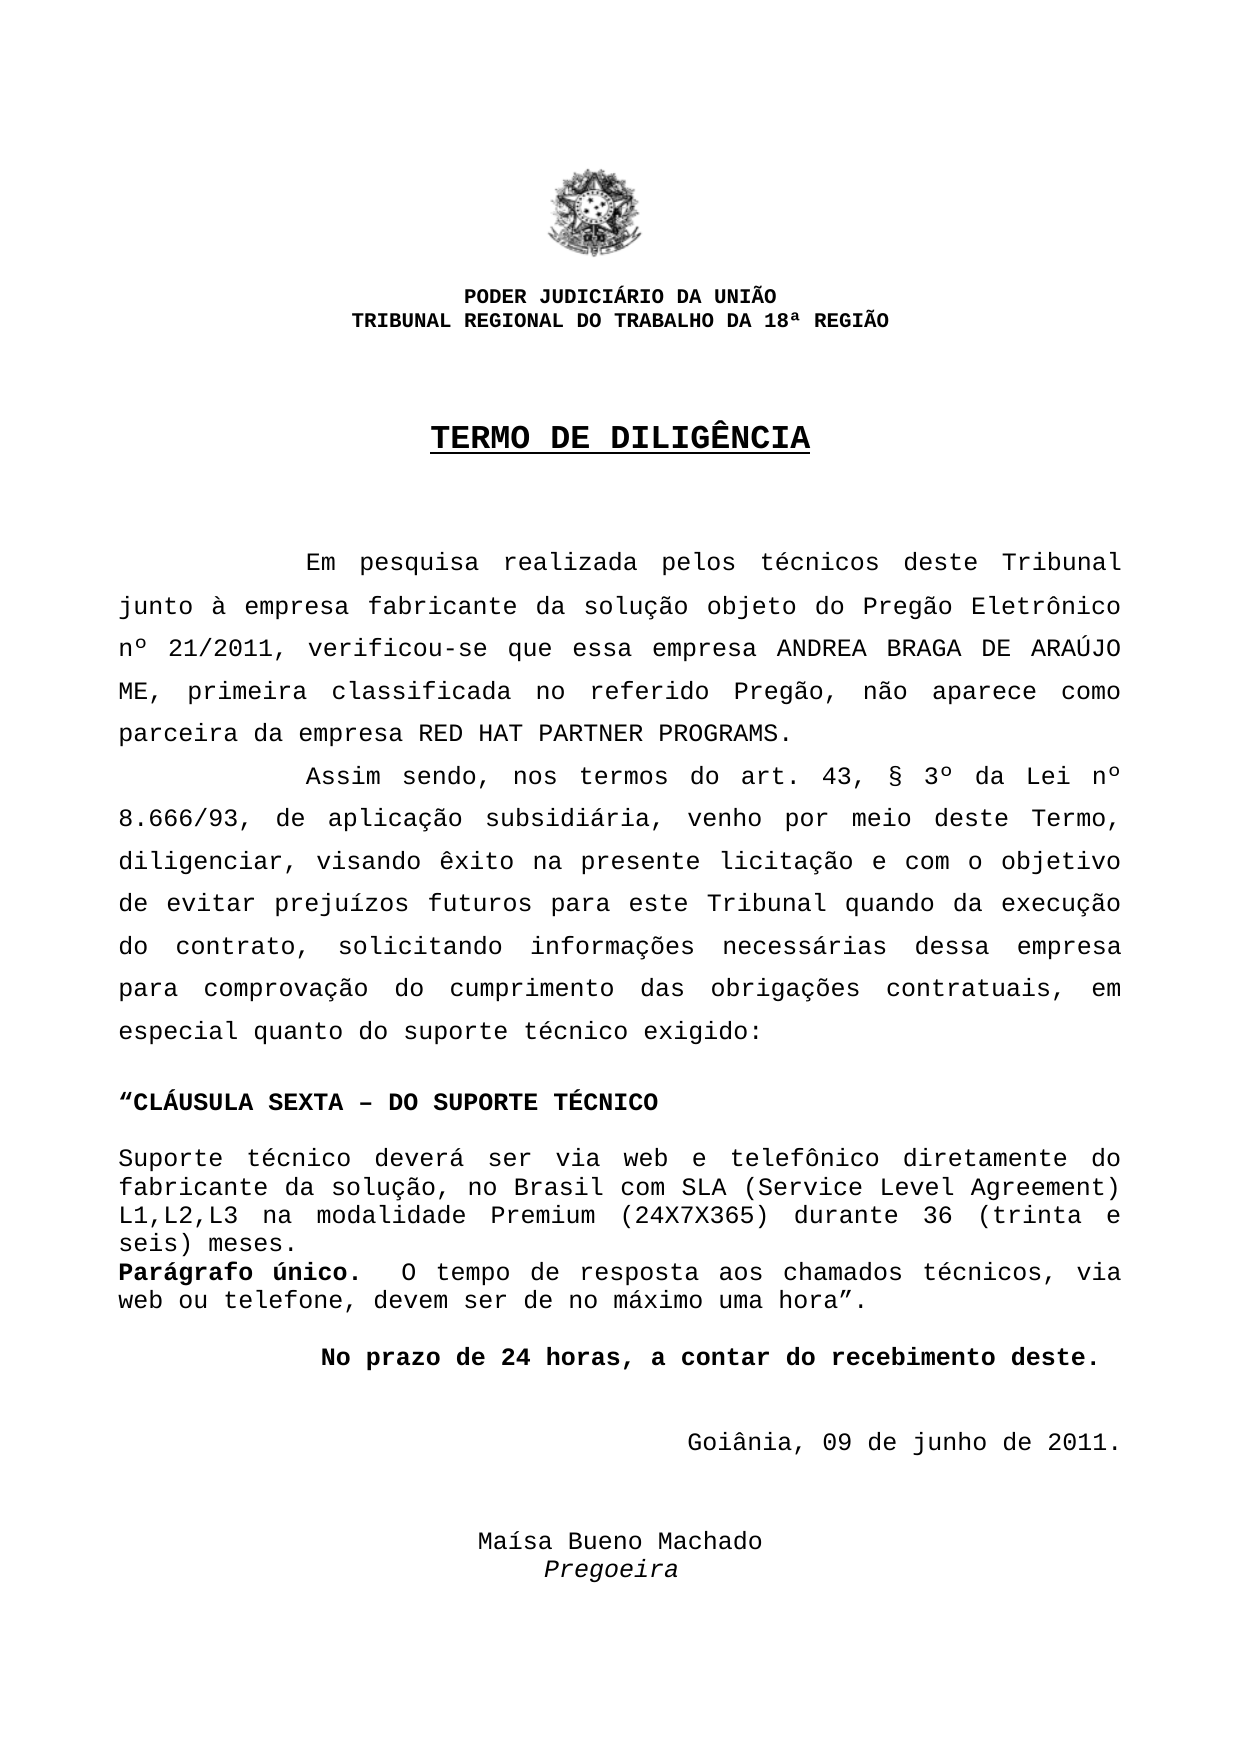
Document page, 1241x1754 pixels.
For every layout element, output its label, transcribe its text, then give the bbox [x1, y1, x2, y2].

text Parágrafo único. O tempo de resposta aos chamados técnicos, via web ou telefone, devem ser de no máximo uma hora”. [118, 1259, 1122, 1316]
text PODER JUDICIÁRIO DA UNIÃO [118, 286, 1122, 310]
list Suporte técnico deverá ser via web e telefônico diretamente do fabricante da solução, no Brasil com SLA (Service Level Agreement) L1,L2,L3 na modalidade Premium (24X7X365) durante 36 (trinta e seis) meses. [118, 1146, 1122, 1259]
text TRIBUNAL REGIONAL DO TRABALHO DA 18ª REGIÃO [118, 310, 1122, 334]
text Pregoeira [118, 1557, 1122, 1585]
text No prazo de 24 horas, a contar do recebimento deste. [118, 1344, 1122, 1373]
text TERMO DE DILIGÊNCIA [118, 421, 1122, 459]
text Assim sendo, nos termos do art. 43, § 3º da Lei nº 8.666/93, de aplicação subsidiária, venho por meio deste Termo, diligenciar, visando êxito na presente licitação e com o objetivo de evitar prejuízos futuros para este Tribunal quando da execução do contrato, solicitando informações necessárias dessa empresa para comprovação do cumprimento das obrigações contratuais, em especial quanto do suporte técnico exigido: [118, 763, 1122, 1047]
text Maísa Bueno Machado [118, 1528, 1122, 1557]
text Goiânia, 09 de junho de 2011. [118, 1429, 1122, 1458]
text Em pesquisa realizada pelos técnicos deste Tribunal junto à empresa fabricante da solução objeto do Pregão Eletrônico nº 21/2011, verificou-se que essa empresa ANDREA BRAGA DE ARAÚJO ME, primeira classificada no referido Pregão, não aparece como parceira da empresa RED HAT PARTNER PROGRAMS. [118, 544, 1122, 749]
text “CLÁUSULA SEXTA – DO SUPORTE TÉCNICO [118, 1089, 1122, 1118]
